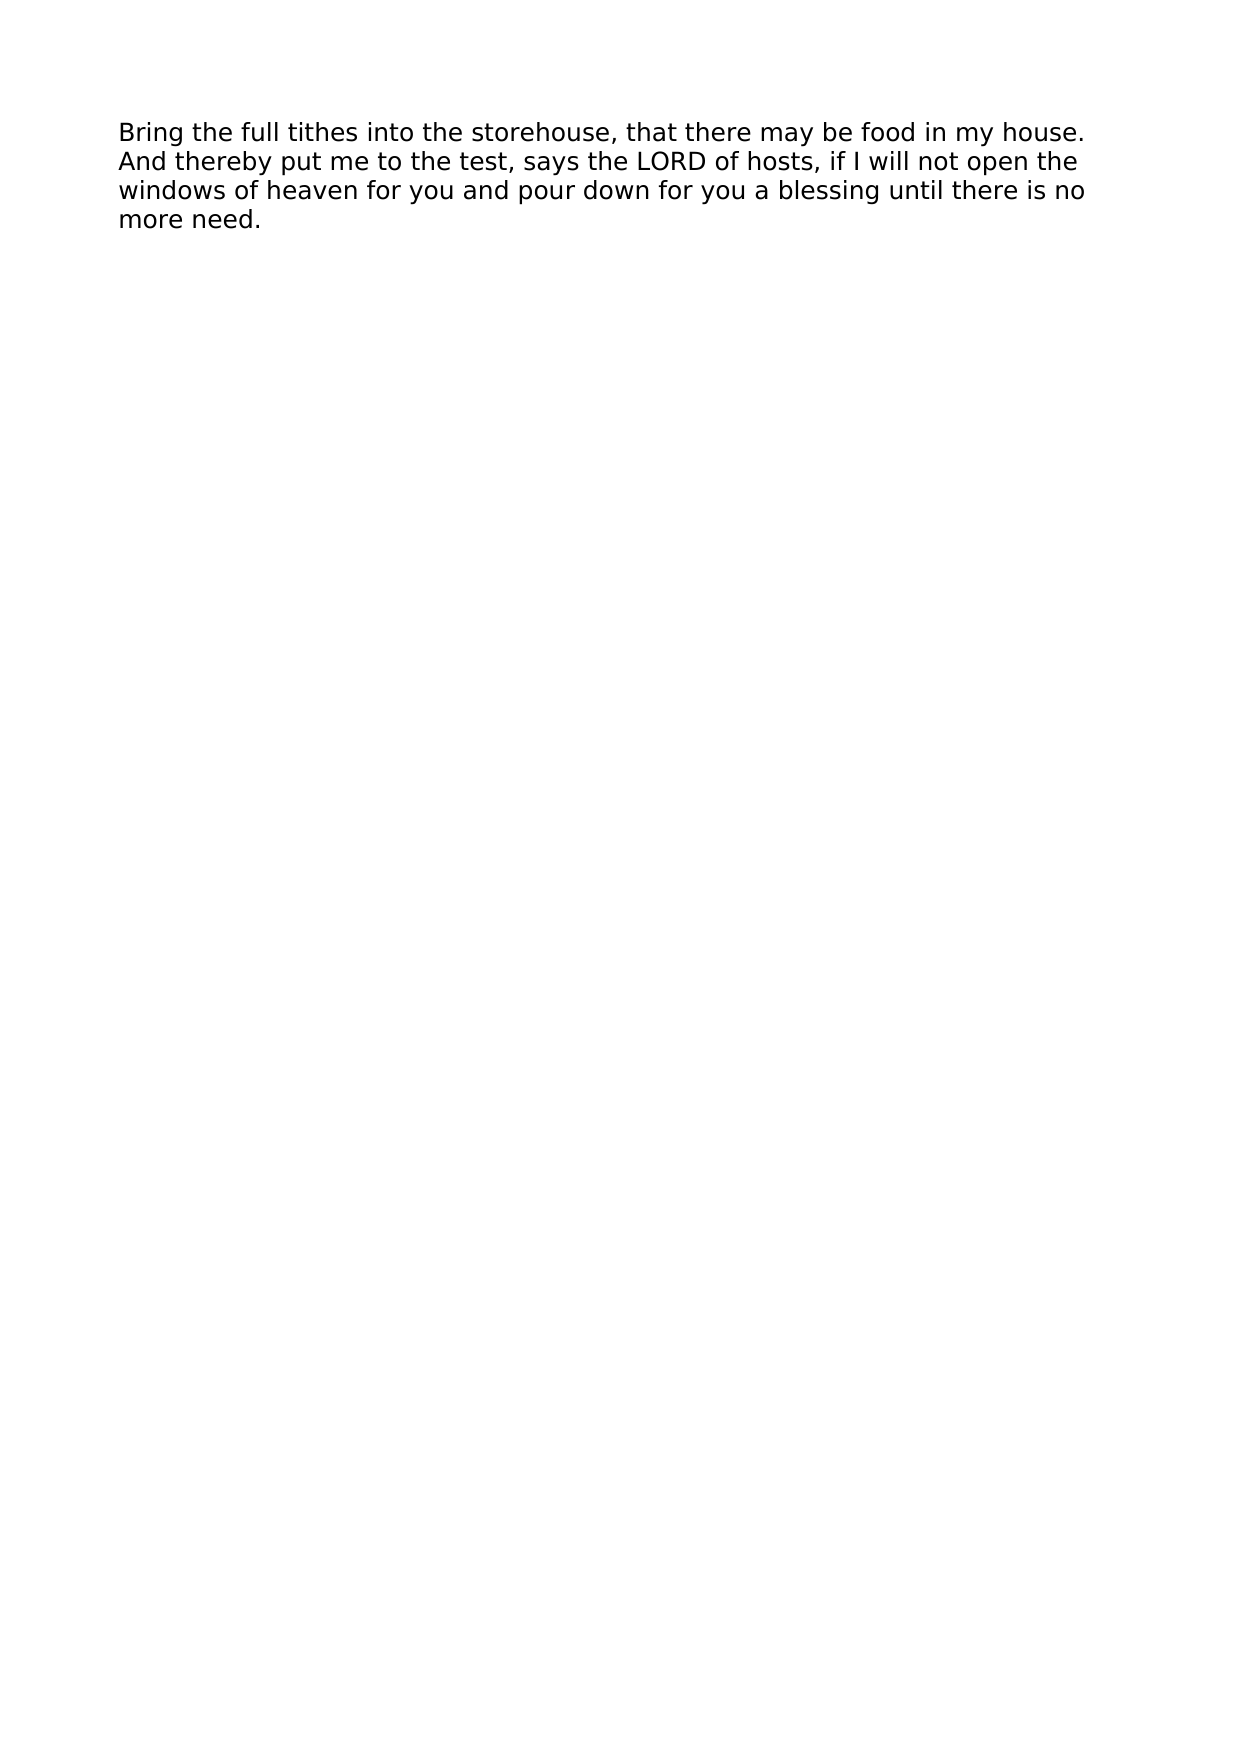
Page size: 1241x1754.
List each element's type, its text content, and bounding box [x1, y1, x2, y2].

text Bring the full tithes into the storehouse, that there may be food in my house. And thereby put me to the test, says the LORD of hosts, if I will not open the windows of heaven for you and pour down for you a blessing until there is no more need. [118, 118, 1122, 235]
